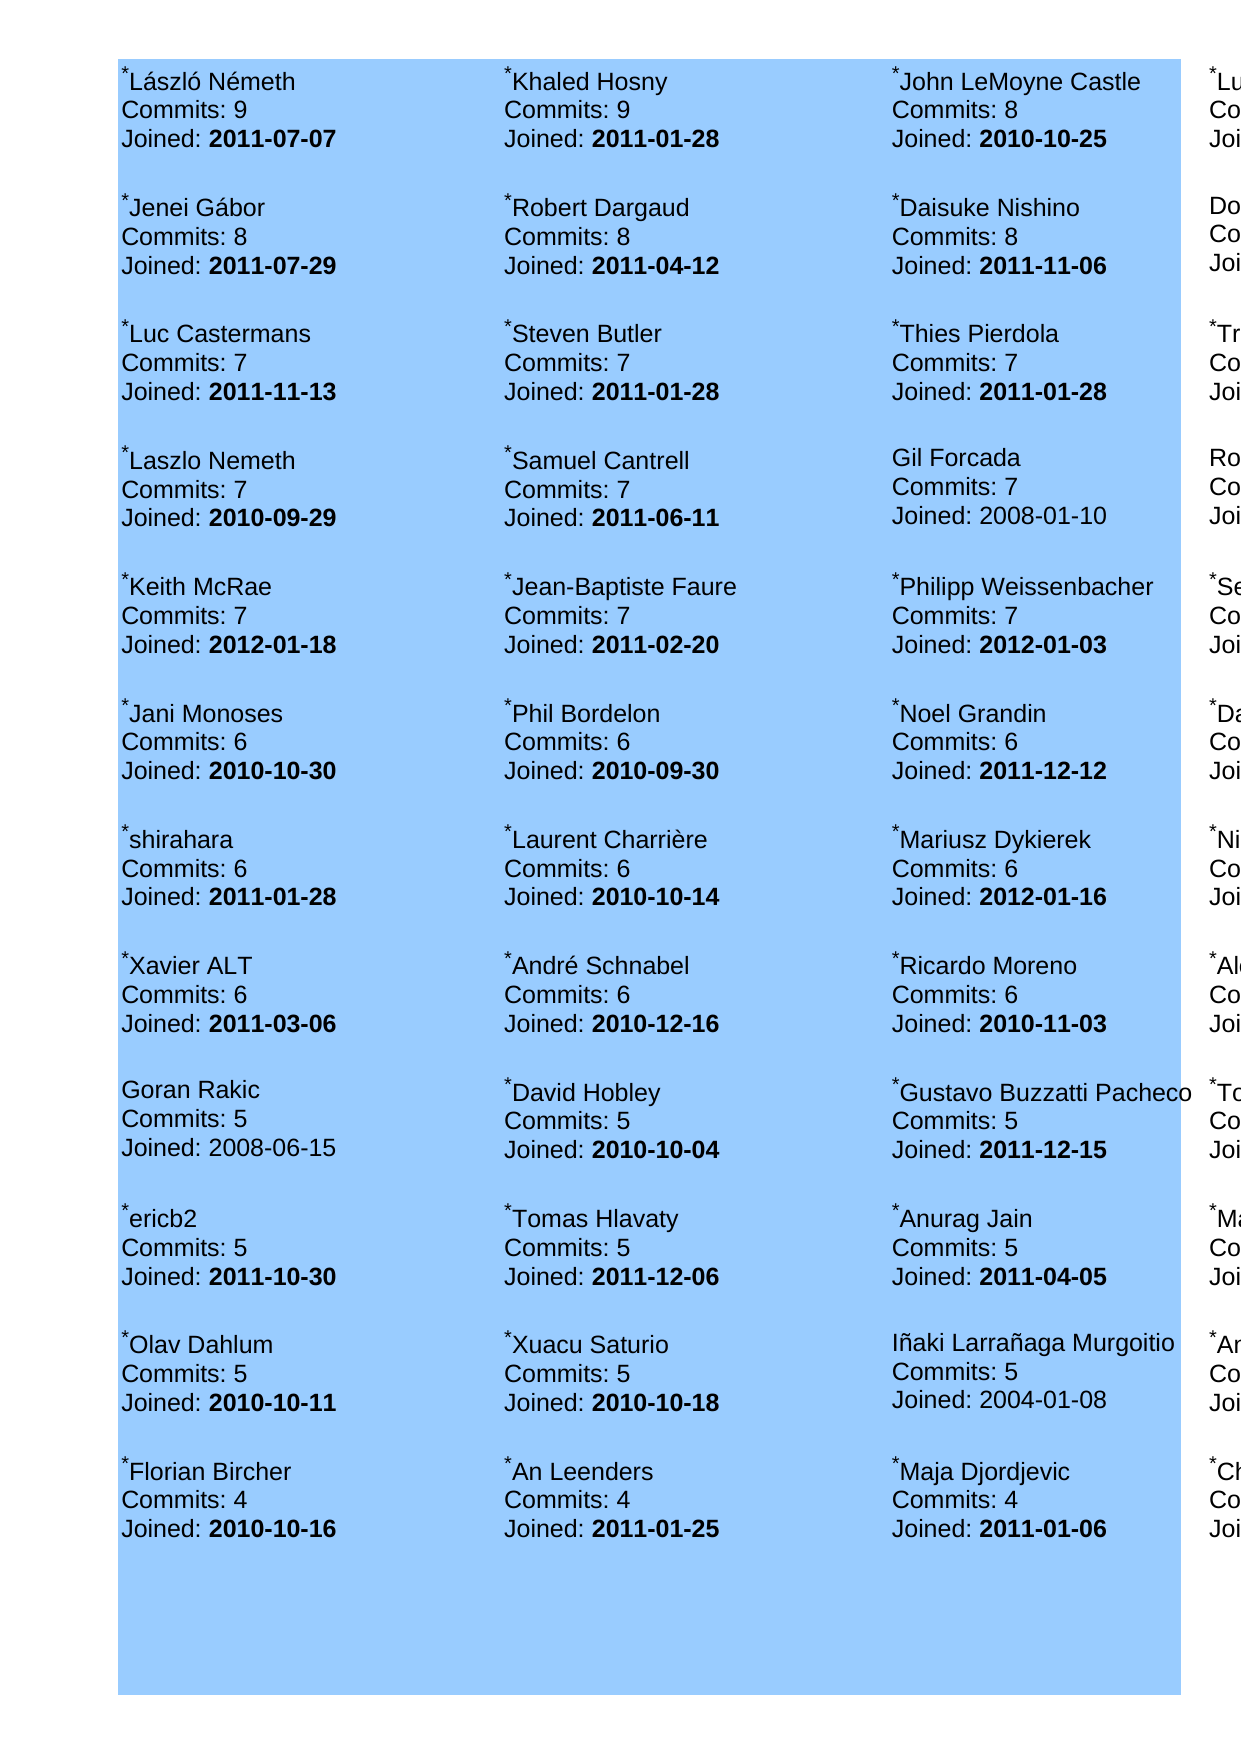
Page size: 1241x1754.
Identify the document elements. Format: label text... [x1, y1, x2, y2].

table_cell *shirahara Commits: 6 Joined: 2011-01-28 [118, 817, 501, 943]
table_cell *Jani Monoses Commits: 6 Joined: 2010-10-30 [118, 691, 501, 817]
table_cell *Olav Dahlum Commits: 5 Joined: 2010-10-11 [118, 1323, 501, 1449]
table_cell *Thies Pierdola Commits: 7 Joined: 2011-01-28 [889, 312, 1206, 438]
table_cell *Jean-Baptiste Faure Commits: 7 Joined: 2011-02-20 [501, 565, 889, 691]
table_cell Gil Forcada Commits: 7 Joined: 2008-01-10 [889, 438, 1206, 564]
table_cell *Sergey Davidoff Commits: 7 Joined: 2011-04-11 [1206, 565, 1240, 691]
table_cell *Robert Dargaud Commits: 8 Joined: 2011-04-12 [501, 185, 889, 312]
table_cell *Khaled Hosny Commits: 9 Joined: 2011-01-28 [501, 59, 889, 185]
table_cell *An Leenders Commits: 4 Joined: 2011-01-25 [501, 1449, 889, 1575]
table_cell Robert Sedak Commits: 7 Joined: 2003-11-07 [1206, 438, 1240, 564]
table_cell *Gustavo Buzzatti Pacheco Commits: 5 Joined: 2011-12-15 [889, 1070, 1206, 1196]
table_cell *John LeMoyne Castle Commits: 8 Joined: 2010-10-25 [889, 59, 1206, 185]
table_cell *Marc-Andre Laverdiere Commits: 5 Joined: 2011-07-19 [1206, 1196, 1240, 1323]
table_cell *David Hobley Commits: 5 Joined: 2010-10-04 [501, 1070, 889, 1196]
table_cell *ericb2 Commits: 5 Joined: 2011-10-30 [118, 1196, 501, 1323]
table_cell *Steven Butler Commits: 7 Joined: 2011-01-28 [501, 312, 889, 438]
table_cell *Nigel Hawkins Commits: 6 Joined: 2011-02-09 [1206, 817, 1240, 943]
table_cell *Anurag Jain Commits: 5 Joined: 2011-04-05 [889, 1196, 1206, 1323]
table_cell Iñaki Larrañaga Murgoitio Commits: 5 Joined: 2004-01-08 [889, 1323, 1206, 1449]
table_cell *Laurent Charrière Commits: 6 Joined: 2010-10-14 [501, 817, 889, 943]
table_cell Dona Hertel Commits: 7 Joined: 2009-07-26 [1206, 185, 1240, 312]
table_cell *Tomas Hlavaty Commits: 5 Joined: 2011-12-06 [501, 1196, 889, 1323]
table_cell *Christian Dywan Commits: 4 Joined: 2011-04-15 [1206, 1449, 1240, 1575]
table_cell *Phil Bordelon Commits: 6 Joined: 2010-09-30 [501, 691, 889, 817]
table_cell *Laszlo Nemeth Commits: 7 Joined: 2010-09-29 [118, 438, 501, 564]
table_cell *Xavier ALT Commits: 6 Joined: 2011-03-06 [118, 944, 501, 1070]
table_cell *Alexander O. Anisimov Commits: 6 Joined: 2010-11-06 [1206, 944, 1240, 1070]
table_cell *Noel Grandin Commits: 6 Joined: 2011-12-12 [889, 691, 1206, 817]
table_cell *Daniel Di Marco Commits: 6 Joined: 2010-11-15 [1206, 691, 1240, 817]
table_cell *Jenei Gábor Commits: 8 Joined: 2011-07-29 [118, 185, 501, 312]
table_cell *Xuacu Saturio Commits: 5 Joined: 2010-10-18 [501, 1323, 889, 1449]
table_cell *Samuel Cantrell Commits: 7 Joined: 2011-06-11 [501, 438, 889, 564]
table_cell *Luc Castermans Commits: 7 Joined: 2011-11-13 [118, 312, 501, 438]
table_cell *Daisuke Nishino Commits: 8 Joined: 2011-11-06 [889, 185, 1206, 312]
table_cell *Philipp Weissenbacher Commits: 7 Joined: 2012-01-03 [889, 565, 1206, 691]
table_cell *Mariusz Dykierek Commits: 6 Joined: 2012-01-16 [889, 817, 1206, 943]
table_cell *Troy Rollo Commits: 7 Joined: 2011-07-11 [1206, 312, 1240, 438]
table_cell *Luke Petrolekas Commits: 8 Joined: 2011-02-12 [1206, 59, 1240, 185]
table_cell *Maja Djordjevic Commits: 4 Joined: 2011-01-06 [889, 1449, 1206, 1575]
table_cell *Keith McRae Commits: 7 Joined: 2012-01-18 [118, 565, 501, 691]
table_cell *Antoine Proulx Commits: 5 Joined: 2011-01-30 [1206, 1323, 1240, 1449]
table_cell Goran Rakic Commits: 5 Joined: 2008-06-15 [118, 1070, 501, 1196]
table_cell *László Németh Commits: 9 Joined: 2011-07-07 [118, 59, 501, 185]
table_cell *Ricardo Moreno Commits: 6 Joined: 2010-11-03 [889, 944, 1206, 1070]
table_cell *Florian Bircher Commits: 4 Joined: 2010-10-16 [118, 1449, 501, 1575]
table_cell *Tobias Rosenberger Commits: 5 Joined: 2011-01-31 [1206, 1070, 1240, 1196]
table_cell *André Schnabel Commits: 6 Joined: 2010-12-16 [501, 944, 889, 1070]
